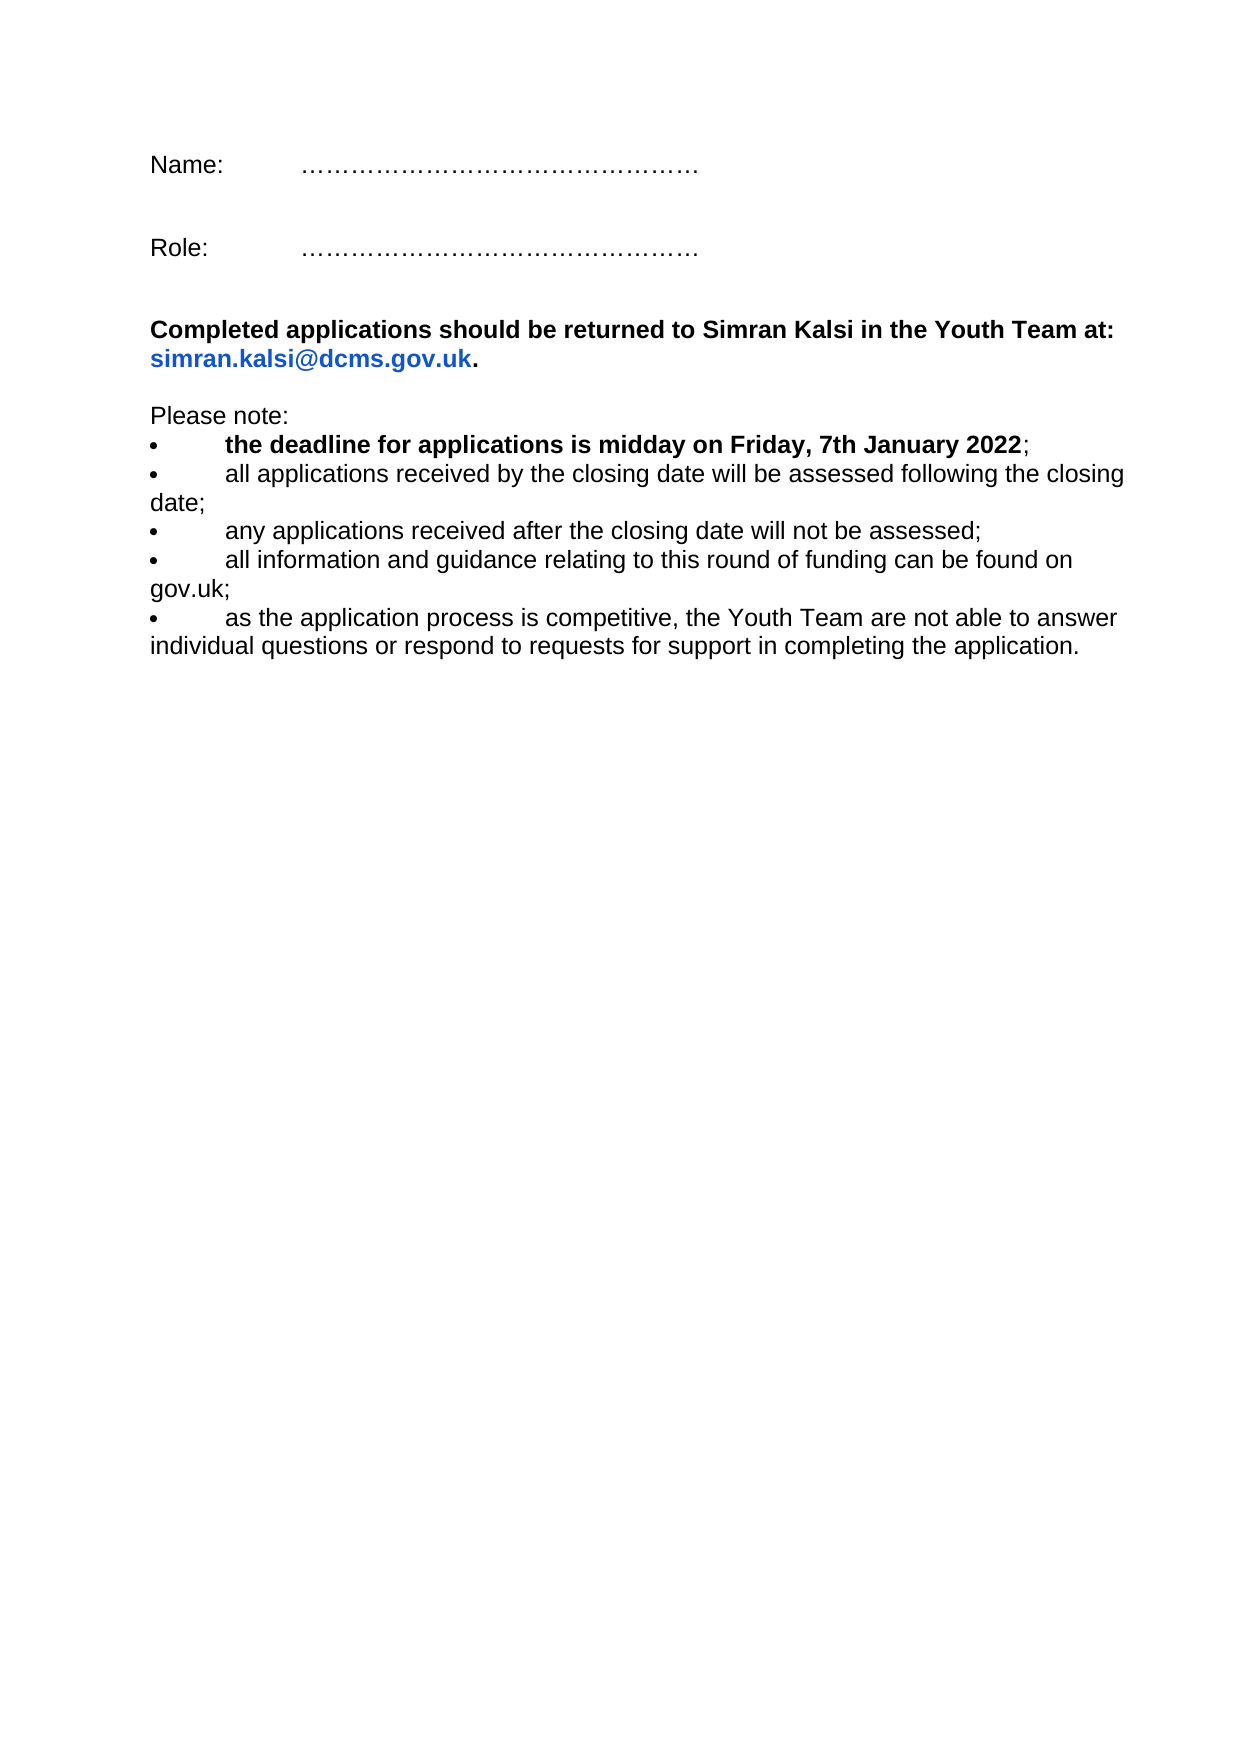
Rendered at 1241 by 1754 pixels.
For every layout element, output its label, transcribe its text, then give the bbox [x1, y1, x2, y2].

list any applications received after the closing date will not be assessed; [150, 516, 1136, 545]
list all information and guidance relating to this round of funding can be found on gov.uk; [150, 545, 1136, 602]
list all applications received by the closing date will be assessed following the closing date; [150, 459, 1136, 516]
text Completed applications should be returned to Simran Kalsi in the Youth Team at: simran.kalsi@dcms.gov.uk. [150, 315, 1136, 372]
text Name: ………………………………………… [150, 150, 1090, 179]
list the deadline for applications is midday on Friday, 7th January 2022; [150, 430, 1136, 459]
text Role: ………………………………………… [150, 232, 1090, 261]
text Please note: [150, 401, 1136, 430]
list as the application process is competitive, the Youth Team are not able to answer individual questions or respond to requests for support in completing the application. [150, 602, 1136, 660]
